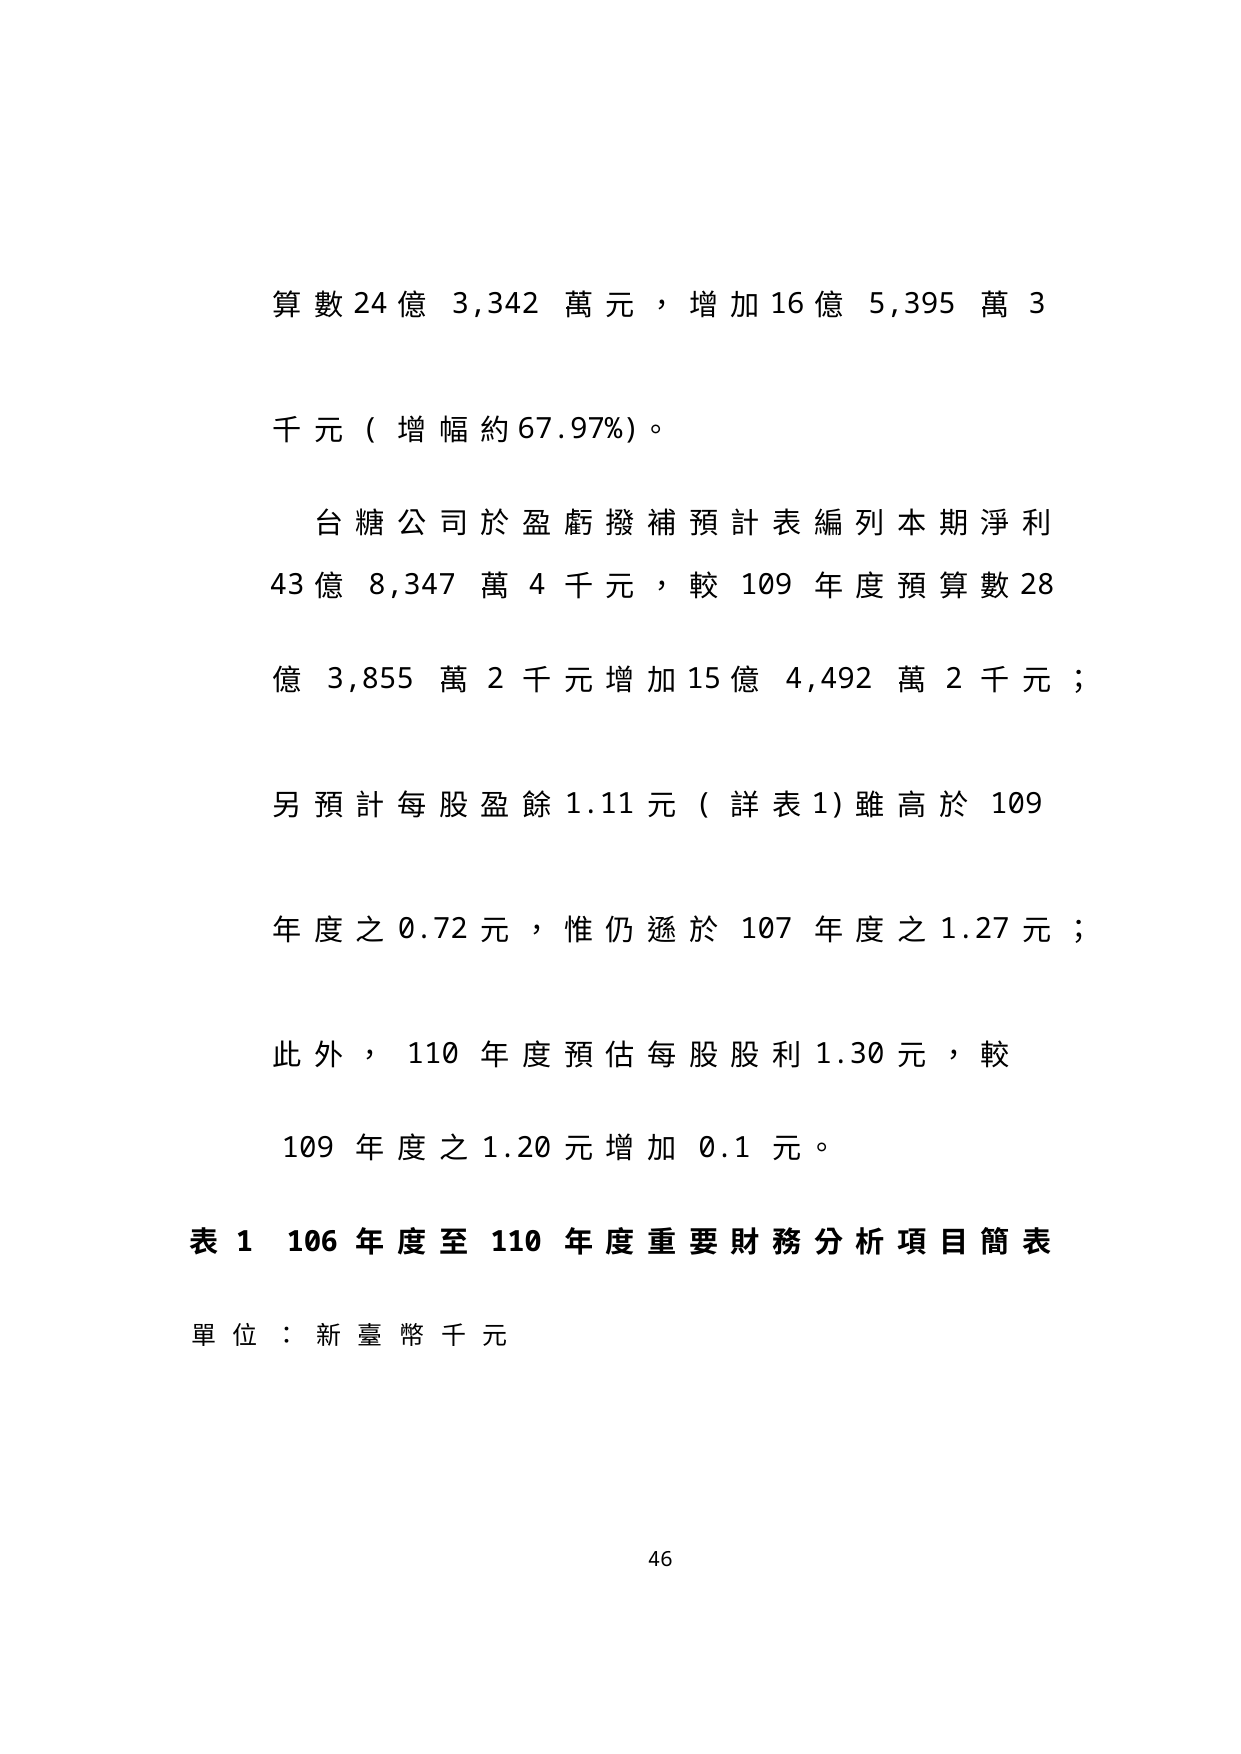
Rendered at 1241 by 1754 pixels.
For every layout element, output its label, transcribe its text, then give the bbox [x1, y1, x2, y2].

text 台糖公司110年度預算案編列「營業外收入-其他營業外收入-處分投資性不動產利益」40億8,737萬3千元，較109年度預算數24億3,342萬元，增加16億5,395萬3千元(增幅約67.97%)。 [242, 229, 1058, 479]
text 台糖公司於盈虧撥補預計表編列本期淨利43億8,347萬4千元，較109年度預算數28億3,855萬2千元增加15億4,492萬2千元；另預計每股盈餘1.11元(詳表1)雖高於109年度之0.72元，惟仍遜於107年度之1.27元；此外，110年度預估每股股利1.30元，較109年度之1.20元增加0.1元。 [242, 479, 1058, 1167]
text 表1 106年度至110年度重要財務分析項目簡表 單位：新臺幣千元 [183, 1167, 1102, 1354]
